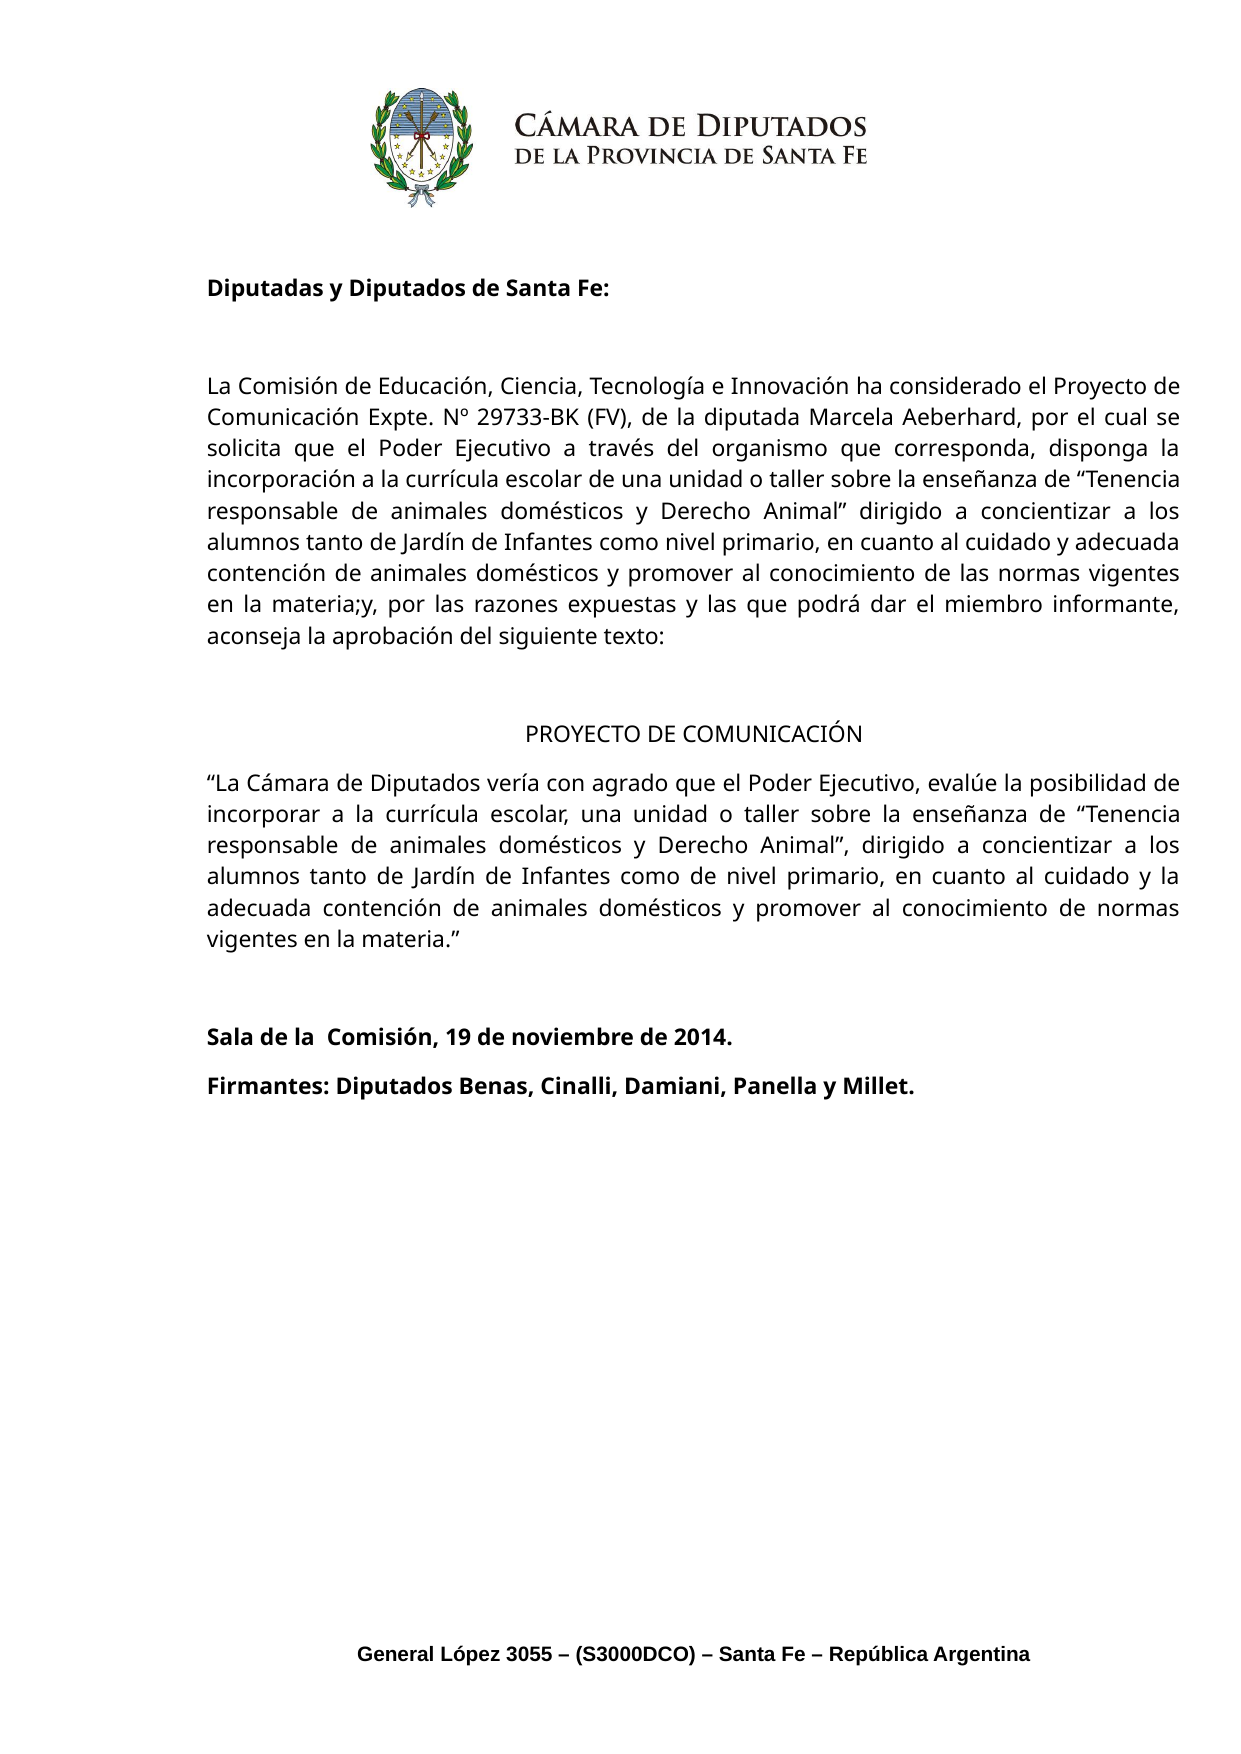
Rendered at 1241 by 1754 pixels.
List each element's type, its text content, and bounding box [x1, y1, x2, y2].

text PROYECTO DE COMUNICACIÓN [207, 717, 1181, 749]
text “La Cámara de Diputados vería con agrado que el Poder Ejecutivo, evalúe la posibilidad de incorporar a la currícula escolar, una unidad o taller sobre la enseñanza de “Tenencia responsable de animales domésticos y Derecho Animal”, dirigido a concientizar a los alumnos tanto de Jardín de Infantes como de nivel primario, en cuanto al cuidado y la adecuada contención de animales domésticos y promover al conocimiento de normas vigentes en la materia.” [207, 766, 1181, 954]
text Firmantes: Diputados Benas, Cinalli, Damiani, Panella y Millet. [207, 1069, 1181, 1101]
picture [370, 88, 867, 212]
text Diputadas y Diputados de Santa Fe: [207, 272, 1181, 303]
text Sala de la Comisión, 19 de noviembre de 2014. [207, 1021, 1181, 1052]
text La Comisión de Educación, Ciencia, Tecnología e Innovación ha considerado el Proyecto de Comunicación Expte. Nº 29733-BK (FV), de la diputada Marcela Aeberhard, por el cual se solicita que el Poder Ejecutivo a través del organismo que corresponda, disponga la incorporación a la currícula escolar de una unidad o taller sobre la enseñanza de “Tenencia responsable de animales domésticos y Derecho Animal” dirigido a concientizar a los alumnos tanto de Jardín de Infantes como nivel primario, en cuanto al cuidado y adecuada contención de animales domésticos y promover al conocimiento de las normas vigentes en la materia;y, por las razones expuestas y las que podrá dar el miembro informante, aconseja la aprobación del siguiente texto: [207, 369, 1181, 651]
